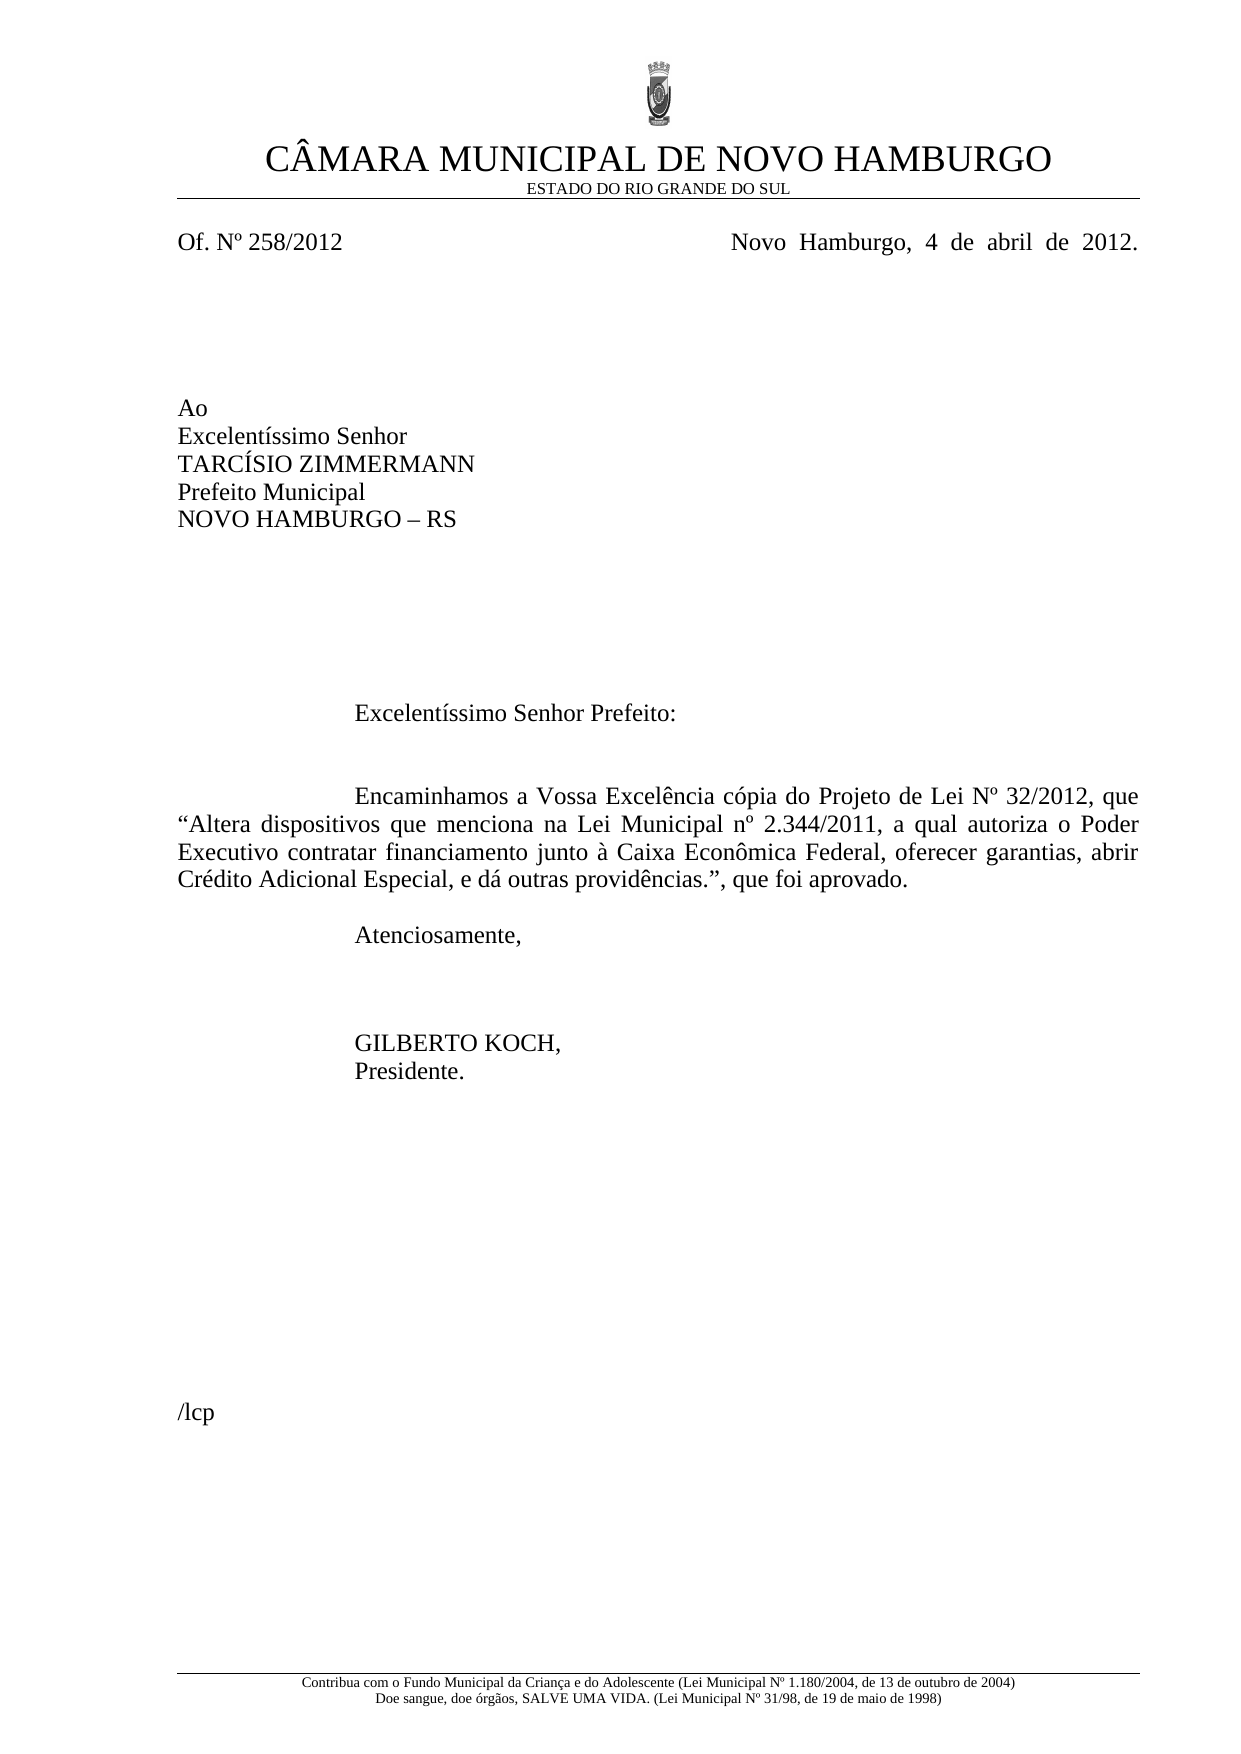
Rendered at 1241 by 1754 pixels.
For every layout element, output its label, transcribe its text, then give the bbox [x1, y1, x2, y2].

text Prefeito Municipal [177, 478, 1140, 505]
text GILBERTO KOCH, [177, 1029, 1140, 1057]
text Encaminhamos a Vossa Excelência cópia do Projeto de Lei Nº 32/2012, que “Altera dispositivos que menciona na Lei Municipal nº 2.344/2011, a qual autoriza o Poder Executivo contratar financiamento junto à Caixa Econômica Federal, oferecer garantias, abrir Crédito Adicional Especial, e dá outras providências.”, que foi aprovado. [177, 782, 1140, 893]
text Ao [177, 394, 1140, 422]
text Excelentíssimo Senhor [177, 422, 1140, 450]
text Atenciosamente, [177, 921, 1140, 949]
text Presidente. [177, 1057, 1140, 1084]
text /lcp [177, 1398, 1140, 1426]
text Excelentíssimo Senhor Prefeito: [177, 699, 1140, 727]
text NOVO HAMBURGO – RS [177, 505, 1140, 533]
subtitle Of. Nº 258/2012 Novo Hamburgo, 4 de abril de 2012. [177, 228, 1140, 284]
subtitle TARCÍSIO ZIMMERMANN [177, 450, 1140, 478]
